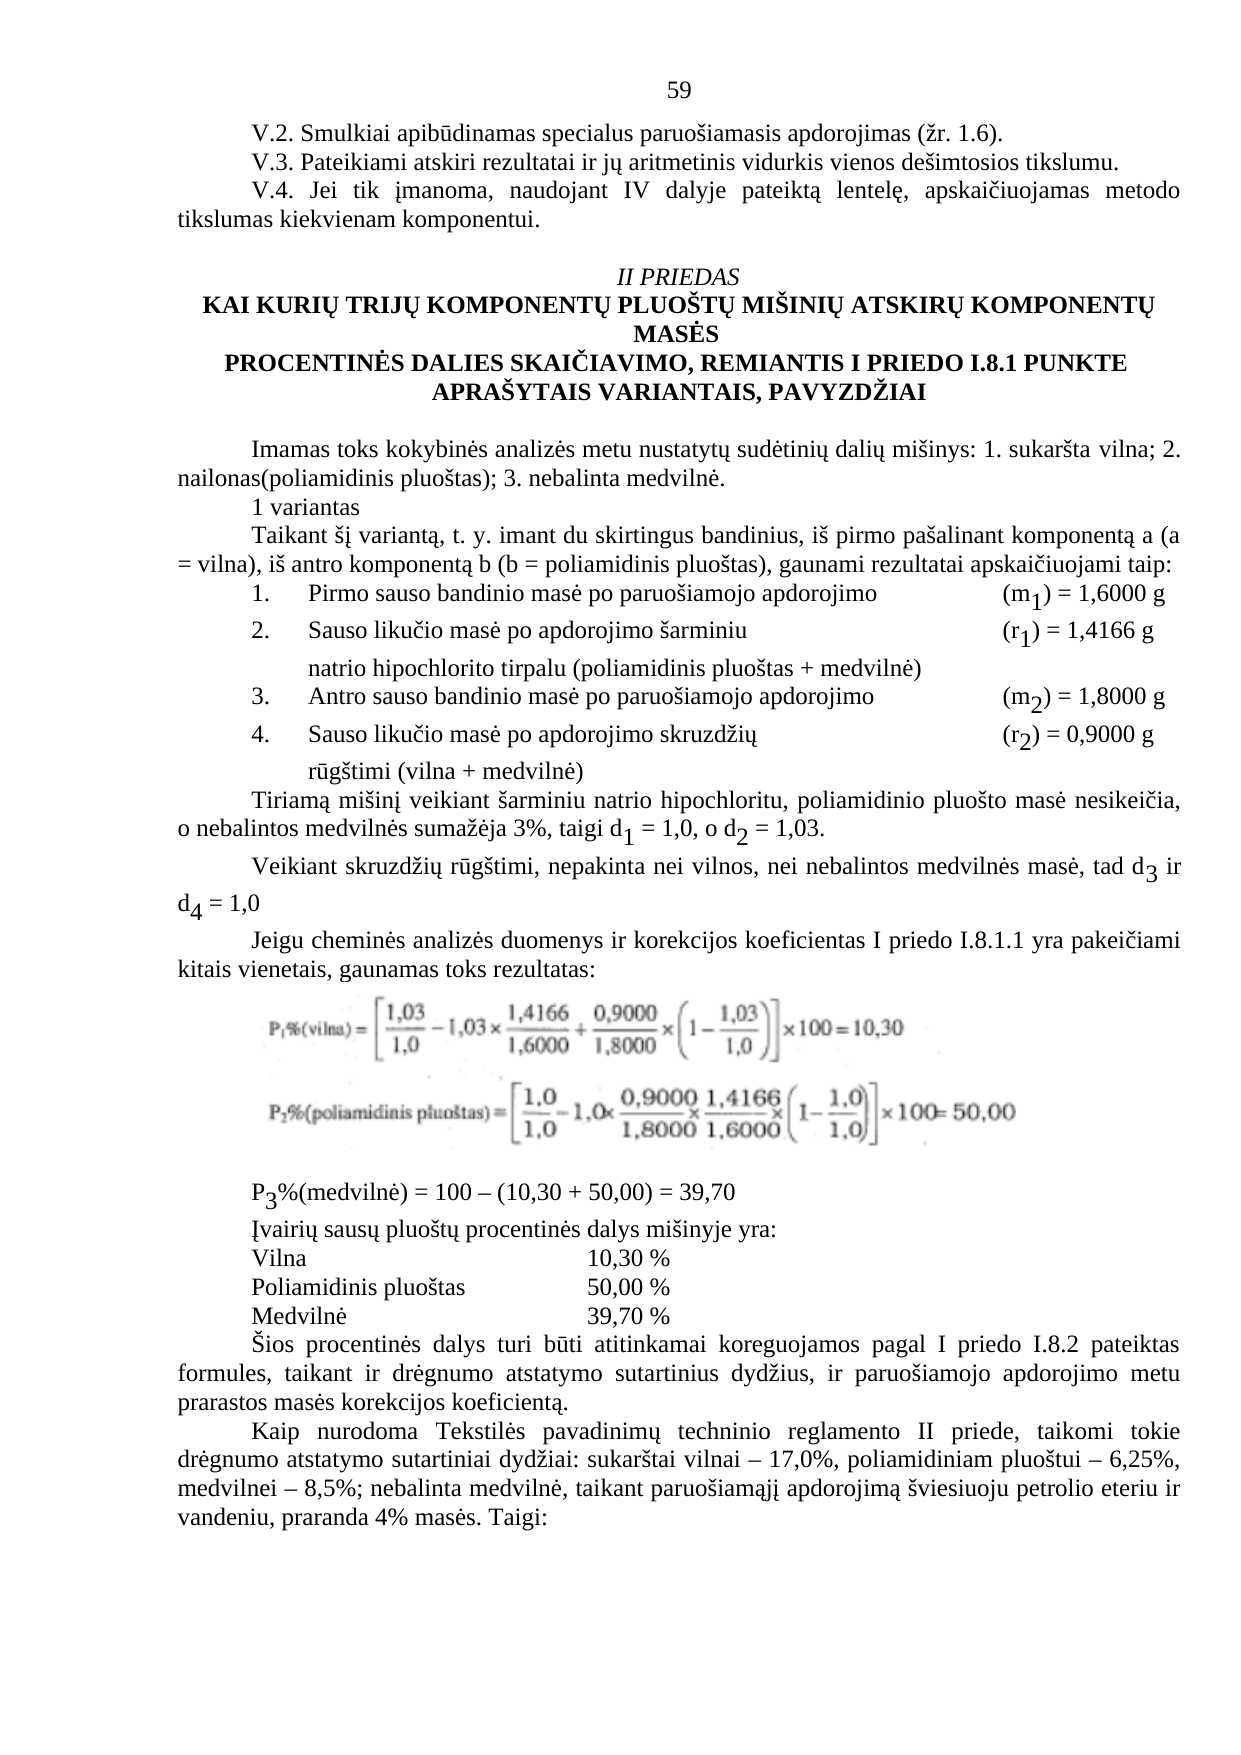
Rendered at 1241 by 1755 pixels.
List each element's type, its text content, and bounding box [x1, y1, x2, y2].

text 1 variantas [177, 492, 1181, 521]
text natrio hipochlorito tirpalu (poliamidinis pluoštas + medvilnė) [177, 653, 1181, 681]
text 2. Sauso likučio masė po apdorojimo šarminiu (r1) = 1,4166 g [177, 615, 1181, 653]
text 3. Antro sauso bandinio masė po paruošiamojo apdorojimo (m2) = 1,8000 g [177, 681, 1181, 719]
text II PRIEDAS [177, 262, 1181, 291]
text Poliamidinis pluoštas 50,00 % [177, 1272, 1181, 1301]
text rūgštimi (vilna + medvilnė) [177, 756, 1181, 785]
text Medvilnė 39,70 % [177, 1301, 1181, 1329]
text V.3. Pateikiami atskiri rezultatai ir jų aritmetinis vidurkis vienos dešimtosios tikslumu. [177, 147, 1181, 176]
text P3%(medvilnė) = 100 – (10,30 + 50,00) = 39,70 [177, 1177, 1181, 1214]
text Vilna 10,30 % [177, 1243, 1181, 1272]
text KAI KURIŲ TRIJŲ KOMPONENTŲ PLUOŠTŲ MIŠINIŲ ATSKIRŲ KOMPONENTŲ MASĖS [177, 291, 1181, 348]
text APRAŠYTAIS VARIANTAIS, PAVYZDŽIAI [177, 377, 1181, 406]
text Kaip nurodoma Tekstilės pavadinimų techninio reglamento II priede, taikomi tokie drėgnumo atstatymo sutartiniai dydžiai: sukarštai vilnai – 17,0%, poliamidiniam pluoštui – 6,25%, medvilnei – 8,5%; nebalinta medvilnė, taikant paruošiamąjį apdorojimą šviesiuoju petrolio eteriu ir vandeniu, praranda 4% masės. Taigi: [177, 1416, 1181, 1531]
text V.4. Jei tik įmanoma, naudojant IV dalyje pateiktą lentelę, apskaičiuojamas metodo tikslumas kiekvienam komponentui. [177, 176, 1181, 233]
text Tiriamą mišinį veikiant šarminiu natrio hipochloritu, poliamidinio pluošto masė nesikeičia, o nebalintos medvilnės sumažėja 3%, taigi d1 = 1,0, o d2 = 1,03. [177, 785, 1181, 851]
text Šios procentinės dalys turi būti atitinkamai koreguojamos pagal I priedo I.8.2 pateiktas formules, taikant ir drėgnumo atstatymo sutartinius dydžius, ir paruošiamojo apdorojimo metu prarastos masės korekcijos koeficientą. [177, 1329, 1181, 1416]
text Veikiant skruzdžių rūgštimi, nepakinta nei vilnos, nei nebalintos medvilnės masė, tad d3 ir d4 = 1,0 [177, 851, 1181, 925]
text Imamas toks kokybinės analizės metu nustatytų sudėtinių dalių mišinys: 1. sukaršta vilna; 2. nailonas(poliamidinis pluoštas); 3. nebalinta medvilnė. [177, 434, 1181, 492]
text 4. Sauso likučio masė po apdorojimo skruzdžių (r2) = 0,9000 g [177, 719, 1181, 756]
text Įvairių sausų pluoštų procentinės dalys mišinyje yra: [177, 1214, 1181, 1243]
text Jeigu cheminės analizės duomenys ir korekcijos koeficientas I priedo I.8.1.1 yra pakeičiami kitais vienetais, gaunamas toks rezultatas: [177, 925, 1181, 983]
text 1. Pirmo sauso bandinio masė po paruošiamojo apdorojimo (m1) = 1,6000 g [177, 578, 1181, 615]
text Taikant šį variantą, t. y. imant du skirtingus bandinius, iš pirmo pašalinant komponentą a (a = vilna), iš antro komponentą b (b = poliamidinis pluoštas), gaunami rezultatai apskaičiuojami taip: [177, 521, 1181, 578]
text V.2. Smulkiai apibūdinamas specialus paruošiamasis apdorojimas (žr. 1.6). [177, 118, 1181, 147]
text PROCENTINĖS DALIES SKAIČIAVIMO, REMIANTIS I PRIEDO I.8.1 PUNKTE [177, 348, 1181, 377]
